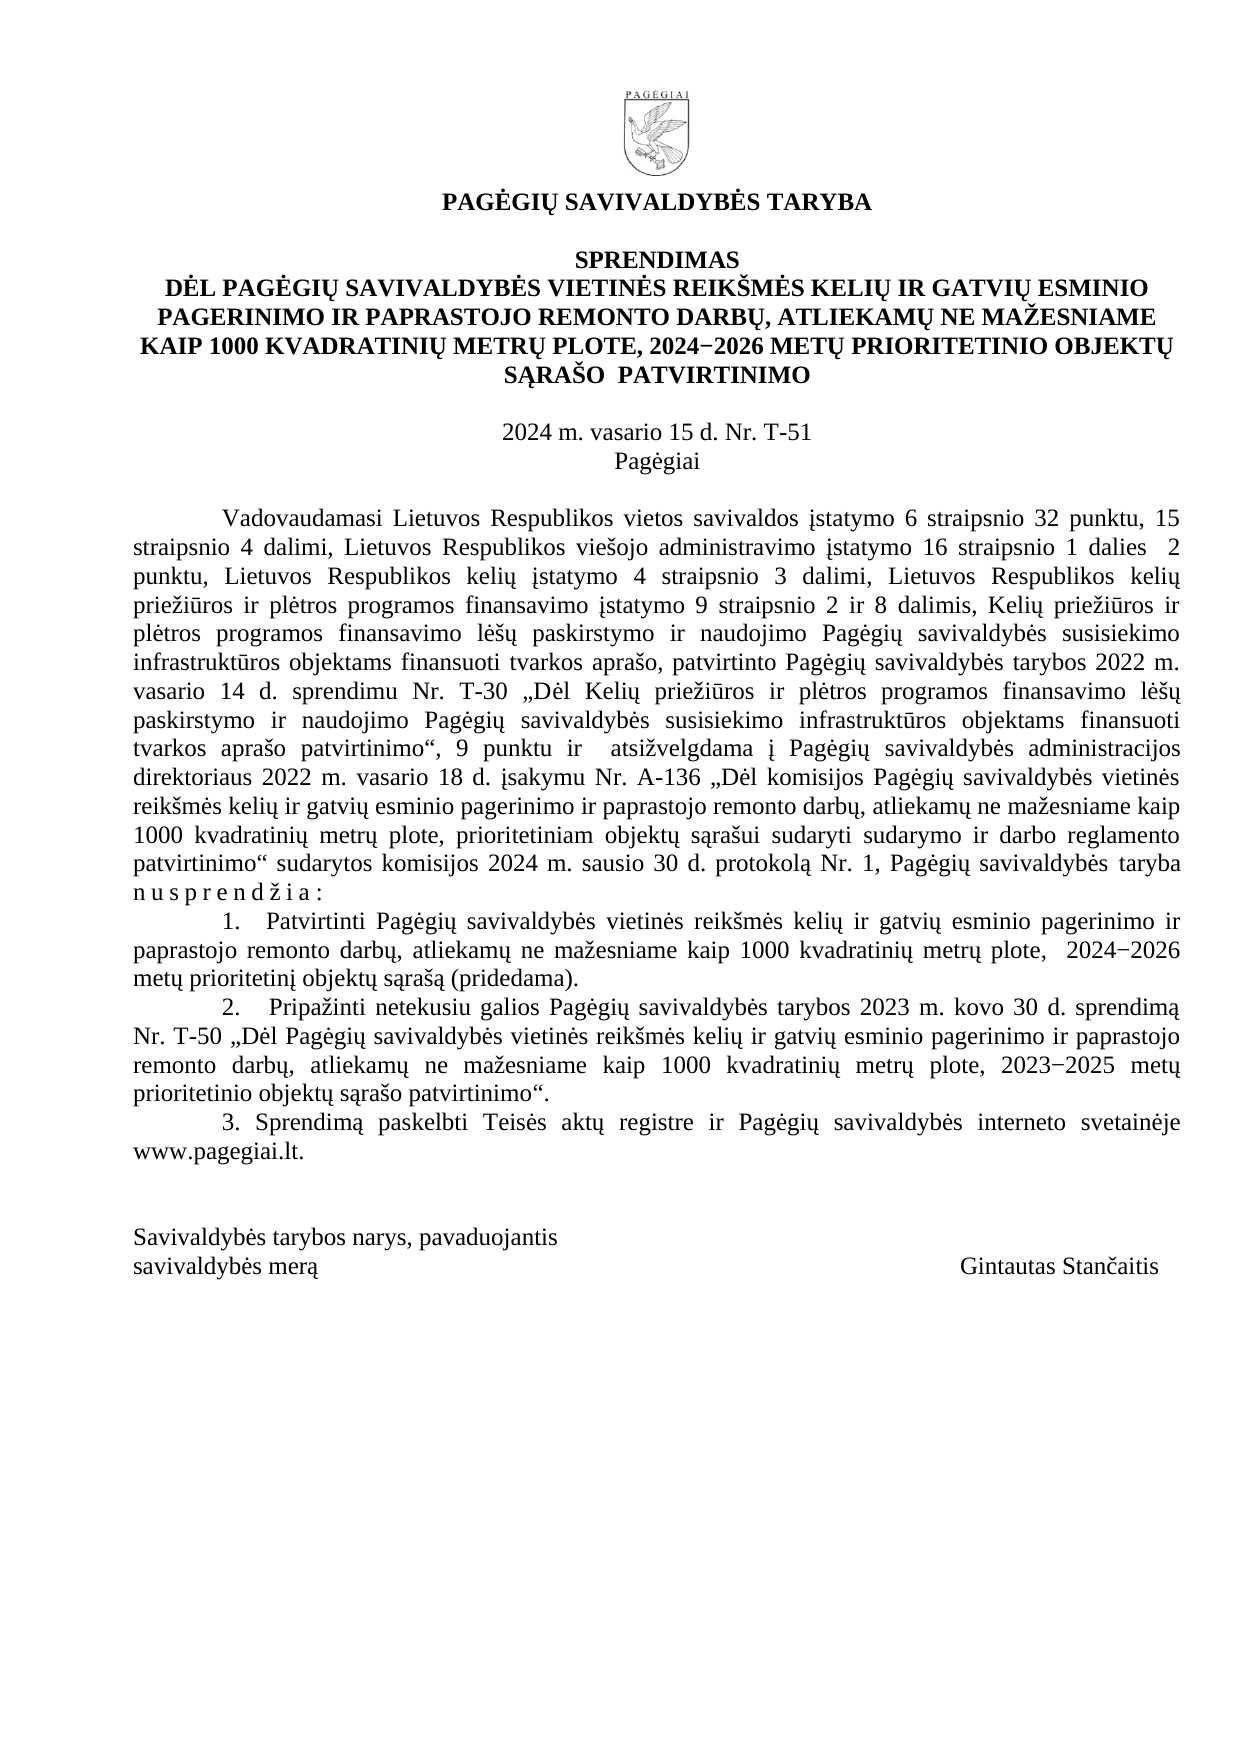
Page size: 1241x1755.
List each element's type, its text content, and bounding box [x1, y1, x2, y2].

text 3. Sprendimą paskelbti Teisės aktų registre ir Pagėgių savivaldybės interneto svetainėje www.pagegiai.lt. [133, 1107, 1181, 1165]
subtitle Pagėgių savivaldybės taryba [133, 187, 1181, 216]
text savivaldybės merą Gintautas Stančaitis [133, 1251, 1181, 1280]
text Savivaldybės tarybos narys, pavaduojantis [133, 1222, 1181, 1251]
text 1. Patvirtinti Pagėgių savivaldybės vietinės reikšmės kelių ir gatvių esminio pagerinimo ir paprastojo remonto darbų, atliekamų ne mažesniame kaip 1000 kvadratinių metrų plote, 2024−2026 metų prioritetinį objektų sąrašą (pridedama). [133, 906, 1181, 992]
text Pagėgiai [133, 446, 1181, 475]
text Vadovaudamasi Lietuvos Respublikos vietos savivaldos įstatymo 6 straipsnio 32 punktu, 15 straipsnio 4 dalimi, Lietuvos Respublikos viešojo administravimo įstatymo 16 straipsnio 1 dalies 2 punktu, Lietuvos Respublikos kelių įstatymo 4 straipsnio 3 dalimi, Lietuvos Respublikos kelių priežiūros ir plėtros programos finansavimo įstatymo 9 straipsnio 2 ir 8 dalimis, Kelių priežiūros ir plėtros programos finansavimo lėšų paskirstymo ir naudojimo Pagėgių savivaldybės susisiekimo infrastruktūros objektams finansuoti tvarkos aprašo, patvirtinto Pagėgių savivaldybės tarybos 2022 m. vasario 14 d. sprendimu Nr. T-30 „Dėl Kelių priežiūros ir plėtros programos finansavimo lėšų paskirstymo ir naudojimo Pagėgių savivaldybės susisiekimo infrastruktūros objektams finansuoti tvarkos aprašo patvirtinimo“, 9 punktu ir atsižvelgdama į Pagėgių savivaldybės administracijos direktoriaus 2022 m. vasario 18 d. įsakymu Nr. A-136 „Dėl komisijos Pagėgių savivaldybės vietinės reikšmės kelių ir gatvių esminio pagerinimo ir paprastojo remonto darbų, atliekamų ne mažesniame kaip 1000 kvadratinių metrų plote, prioritetiniam objektų sąrašui sudaryti sudarymo ir darbo reglamento patvirtinimo“ sudarytos komisijos 2024 m. sausio 30 d. protokolą Nr. 1, Pagėgių savivaldybės taryba nusprendžia: [133, 503, 1181, 906]
subtitle 2024 m. vasario 15 d. Nr. T-51 [133, 417, 1181, 446]
text DĖL Pagėgių savivaldybės vietinės reikšmės kelių ir gatvių esminio pagerinimo ir PAPRASTOJO REMONTO DARBŲ, ATLIEKAMŲ NE MAŽESNIAME KAIP 1000 KVADRATINIŲ METRŲ PLOTE, 2024−2026 metų prioritetinio objektų sąraŠo patvirtinimo [133, 273, 1181, 388]
text sprendimas [133, 245, 1181, 273]
text 2. Pripažinti netekusiu galios Pagėgių savivaldybės tarybos 2023 m. kovo 30 d. sprendimą Nr. T-50 „Dėl Pagėgių savivaldybės vietinės reikšmės kelių ir gatvių esminio pagerinimo ir paprastojo remonto darbų, atliekamų ne mažesniame kaip 1000 kvadratinių metrų plote, 2023−2025 metų prioritetinio objektų sąrašo patvirtinimo“. [133, 992, 1181, 1107]
